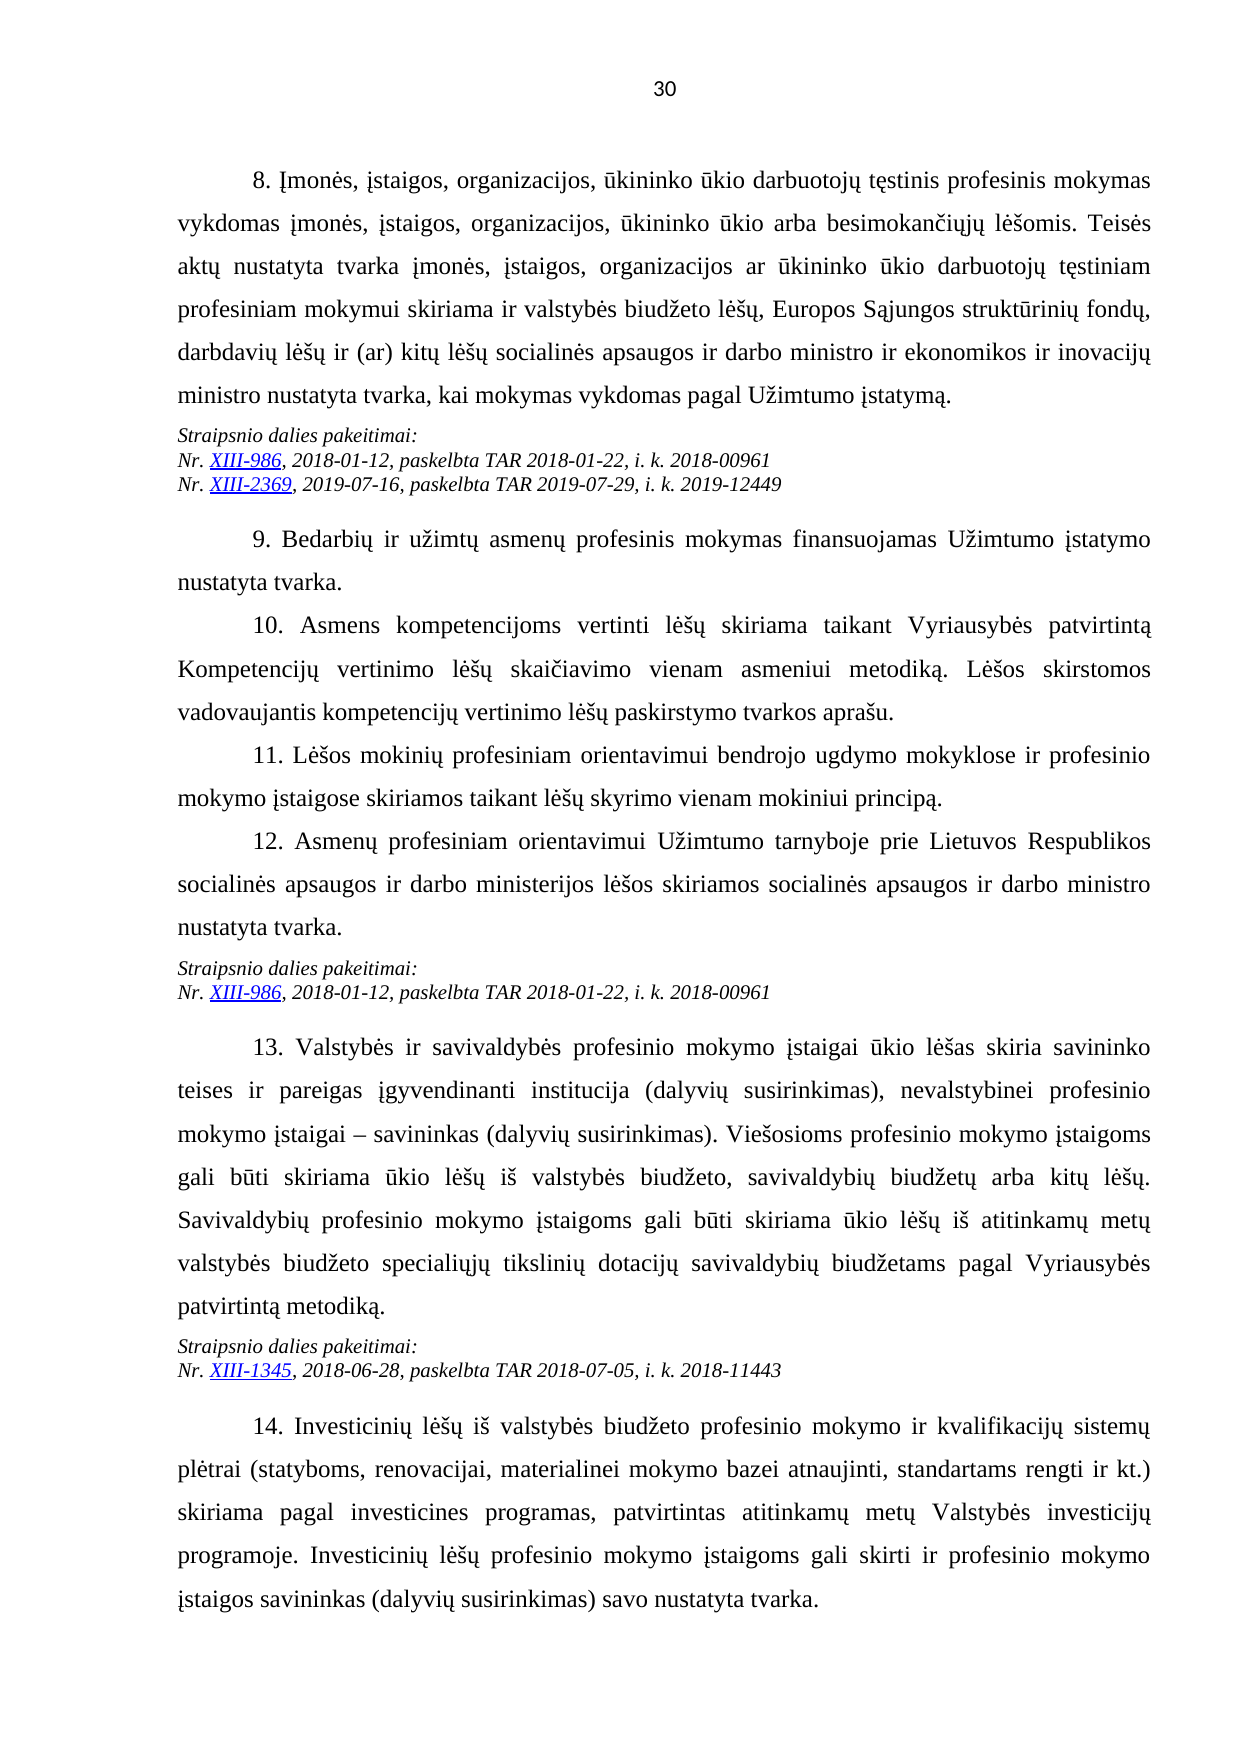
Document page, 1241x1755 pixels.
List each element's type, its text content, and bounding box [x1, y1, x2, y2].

text 10. Asmens kompetencijoms vertinti lėšų skiriama taikant Vyriausybės patvirtintą Kompetencijų vertinimo lėšų skaičiavimo vienam asmeniui metodiką. Lėšos skirstomos vadovaujantis kompetencijų vertinimo lėšų paskirstymo tvarkos aprašu. [177, 611, 1152, 726]
text 12. Asmenų profesiniam orientavimui Užimtumo tarnyboje prie Lietuvos Respublikos socialinės apsaugos ir darbo ministerijos lėšos skiriamos socialinės apsaugos ir darbo ministro nustatyta tvarka. [177, 826, 1152, 941]
text 8. Įmonės, įstaigos, organizacijos, ūkininko ūkio darbuotojų tęstinis profesinis mokymas vykdomas įmonės, įstaigos, organizacijos, ūkininko ūkio arba besimokančiųjų lėšomis. Teisės aktų nustatyta tvarka įmonės, įstaigos, organizacijos ar ūkininko ūkio darbuotojų tęstiniam profesiniam mokymui skiriama ir valstybės biudžeto lėšų, Europos Sąjungos struktūrinių fondų, darbdavių lėšų ir (ar) kitų lėšų socialinės apsaugos ir darbo ministro ir ekonomikos ir inovacijų ministro nustatyta tvarka, kai mokymas vykdomas pagal Užimtumo įstatymą. [177, 165, 1152, 409]
text Straipsnio dalies pakeitimai: [177, 956, 1152, 980]
text Nr. XIII-2369, 2019-07-16, paskelbta TAR 2019-07-29, i. k. 2019-12449 [177, 472, 1152, 496]
text Straipsnio dalies pakeitimai: [177, 1334, 1152, 1358]
text Straipsnio dalies pakeitimai: [177, 423, 1152, 447]
text Nr. XIII-1345, 2018-06-28, paskelbta TAR 2018-07-05, i. k. 2018-11443 [177, 1358, 1152, 1382]
text 13. Valstybės ir savivaldybės profesinio mokymo įstaigai ūkio lėšas skiria savininko teises ir pareigas įgyvendinanti institucija (dalyvių susirinkimas), nevalstybinei profesinio mokymo įstaigai – savininkas (dalyvių susirinkimas). Viešosioms profesinio mokymo įstaigoms gali būti skiriama ūkio lėšų iš valstybės biudžeto, savivaldybių biudžetų arba kitų lėšų. Savivaldybių profesinio mokymo įstaigoms gali būti skiriama ūkio lėšų iš atitinkamų metų valstybės biudžeto specialiųjų tikslinių dotacijų savivaldybių biudžetams pagal Vyriausybės patvirtintą metodiką. [177, 1032, 1152, 1320]
text 14. Investicinių lėšų iš valstybės biudžeto profesinio mokymo ir kvalifikacijų sistemų plėtrai (statyboms, renovacijai, materialinei mokymo bazei atnaujinti, standartams rengti ir kt.) skiriama pagal investicines programas, patvirtintas atitinkamų metų Valstybės investicijų programoje. Investicinių lėšų profesinio mokymo įstaigoms gali skirti ir profesinio mokymo įstaigos savininkas (dalyvių susirinkimas) savo nustatyta tvarka. [177, 1411, 1152, 1612]
text 11. Lėšos mokinių profesiniam orientavimui bendrojo ugdymo mokyklose ir profesinio mokymo įstaigose skiriamos taikant lėšų skyrimo vienam mokiniui principą. [177, 740, 1152, 812]
text 9. Bedarbių ir užimtų asmenų profesinis mokymas finansuojamas Užimtumo įstatymo nustatyta tvarka. [177, 524, 1152, 596]
text Nr. XIII-986, 2018-01-12, paskelbta TAR 2018-01-22, i. k. 2018-00961 [177, 980, 1152, 1004]
text Nr. XIII-986, 2018-01-12, paskelbta TAR 2018-01-22, i. k. 2018-00961 [177, 447, 1152, 472]
